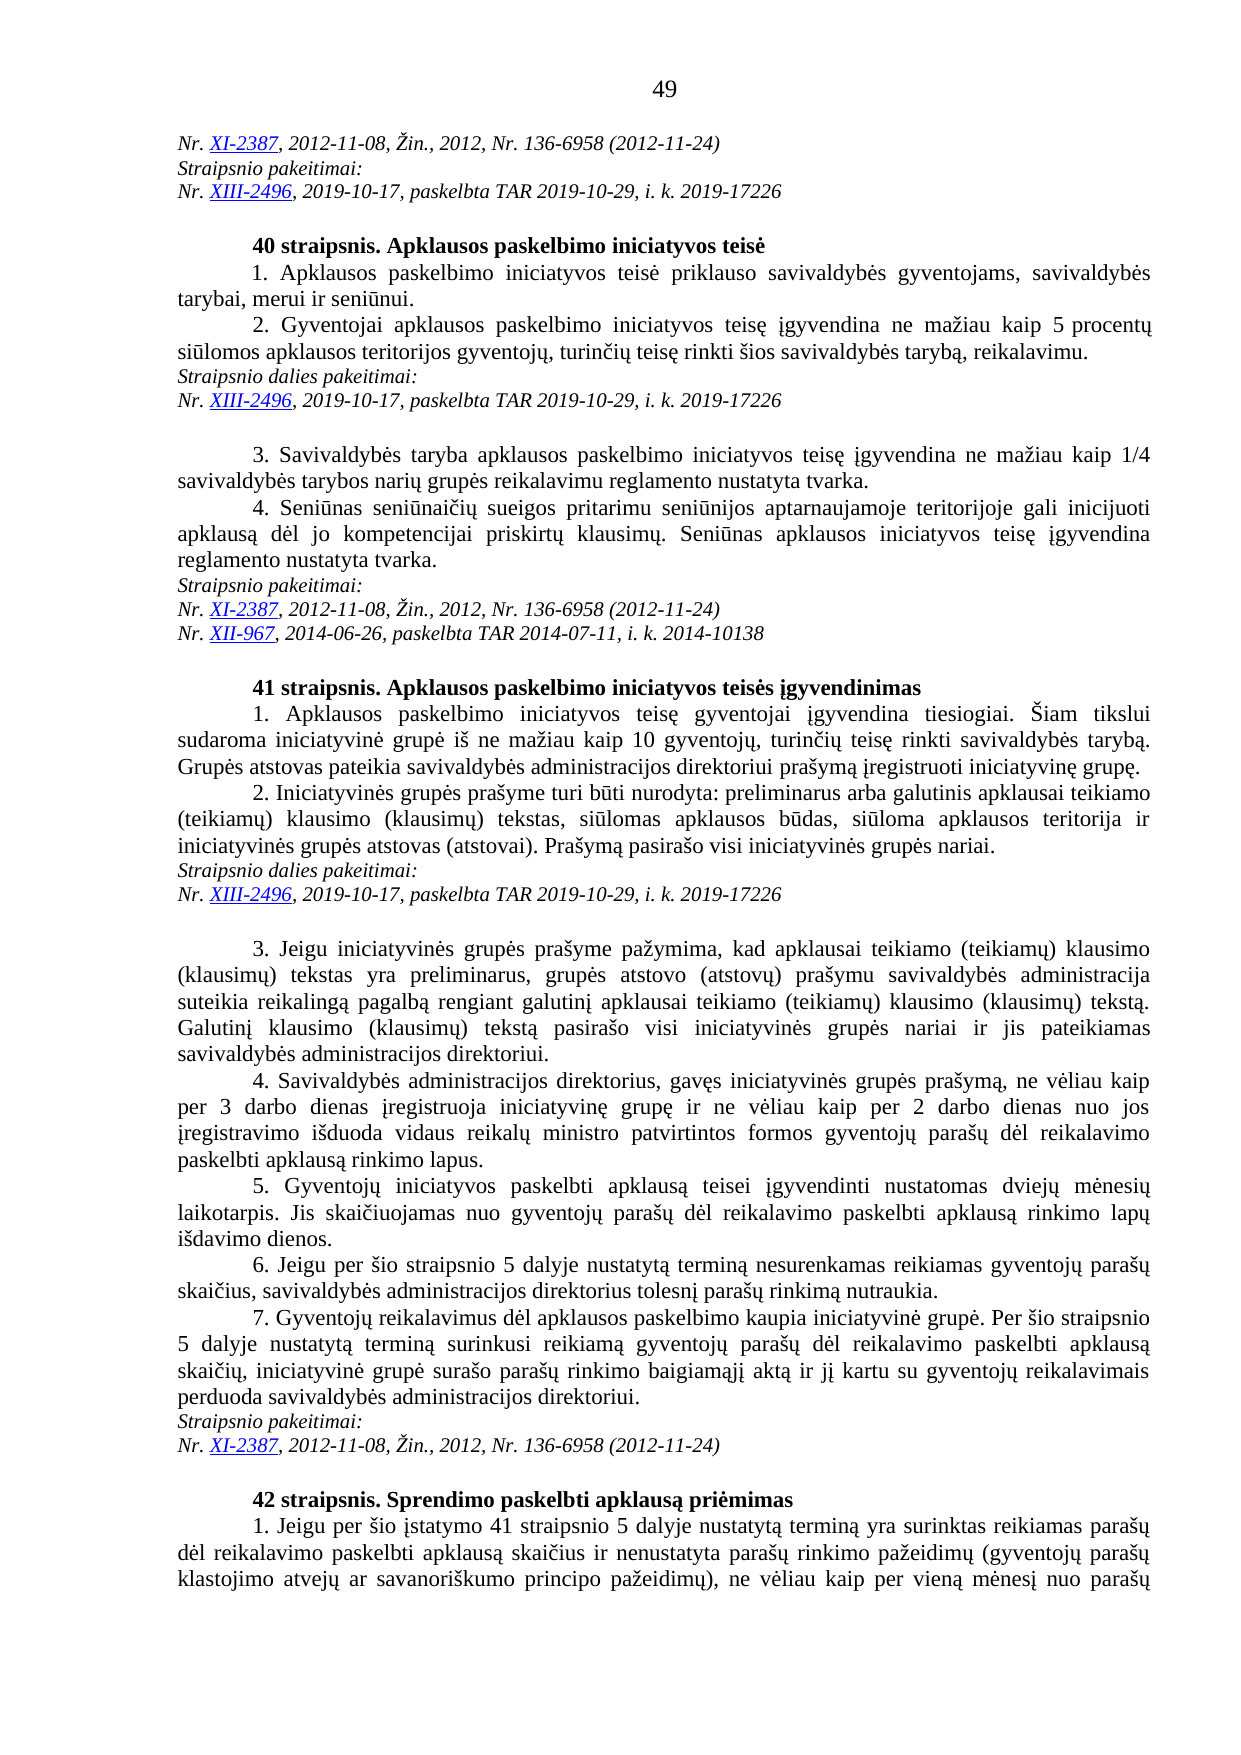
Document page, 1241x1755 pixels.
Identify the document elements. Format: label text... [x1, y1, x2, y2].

text 40 straipsnis. Apklausos paskelbimo iniciatyvos teisė [177, 232, 1152, 259]
text 7. Gyventojų reikalavimus dėl apklausos paskelbimo kaupia iniciatyvinė grupė. Per šio straipsnio 5 dalyje nustatytą terminą surinkusi reikiamą gyventojų parašų dėl reikalavimo paskelbti apklausą skaičių, iniciatyvinė grupė surašo parašų rinkimo baigiamąjį aktą ir jį kartu su gyventojų reikalavimais perduoda savivaldybės administracijos direktoriui. [177, 1304, 1152, 1409]
text Nr. XI-2387, 2012-11-08, Žin., 2012, Nr. 136-6958 (2012-11-24) [177, 131, 1152, 155]
text Straipsnio dalies pakeitimai: [177, 364, 1152, 388]
text 3. Jeigu iniciatyvinės grupės prašyme pažymima, kad apklausai teikiamo (teikiamų) klausimo (klausimų) tekstas yra preliminarus, grupės atstovo (atstovų) prašymu savivaldybės administracija suteikia reikalingą pagalbą rengiant galutinį apklausai teikiamo (teikiamų) klausimo (klausimų) tekstą. Galutinį klausimo (klausimų) tekstą pasirašo visi iniciatyvinės grupės nariai ir jis pateikiamas savivaldybės administracijos direktoriui. [177, 935, 1152, 1067]
text 3. Savivaldybės taryba apklausos paskelbimo iniciatyvos teisę įgyvendina ne mažiau kaip 1/4 savivaldybės tarybos narių grupės reikalavimu reglamento nustatyta tvarka. [177, 441, 1152, 494]
text Straipsnio pakeitimai: [177, 573, 1152, 597]
text 5. Gyventojų iniciatyvos paskelbti apklausą teisei įgyvendinti nustatomas dviejų mėnesių laikotarpis. Jis skaičiuojamas nuo gyventojų parašų dėl reikalavimo paskelbti apklausą rinkimo lapų išdavimo dienos. [177, 1172, 1152, 1251]
text Straipsnio pakeitimai: [177, 155, 1152, 179]
text Straipsnio dalies pakeitimai: [177, 858, 1152, 882]
text Nr. XI-2387, 2012-11-08, Žin., 2012, Nr. 136-6958 (2012-11-24) [177, 1433, 1152, 1457]
text Nr. XI-2387, 2012-11-08, Žin., 2012, Nr. 136-6958 (2012-11-24) [177, 597, 1152, 621]
text Nr. XIII-2496, 2019-10-17, paskelbta TAR 2019-10-29, i. k. 2019-17226 [177, 882, 1152, 906]
text 2. Gyventojai apklausos paskelbimo iniciatyvos teisę įgyvendina ne mažiau kaip 5 procentų siūlomos apklausos teritorijos gyventojų, turinčių teisę rinkti šios savivaldybės tarybą, reikalavimu. [177, 311, 1152, 364]
text 4. Savivaldybės administracijos direktorius, gavęs iniciatyvinės grupės prašymą, ne vėliau kaip per 3 darbo dienas įregistruoja iniciatyvinę grupę ir ne vėliau kaip per 2 darbo dienas nuo jos įregistravimo išduoda vidaus reikalų ministro patvirtintos formos gyventojų parašų dėl reikalavimo paskelbti apklausą rinkimo lapus. [177, 1067, 1152, 1172]
text 6. Jeigu per šio straipsnio 5 dalyje nustatytą terminą nesurenkamas reikiamas gyventojų parašų skaičius, savivaldybės administracijos direktorius tolesnį parašų rinkimą nutraukia. [177, 1251, 1152, 1304]
text Nr. XIII-2496, 2019-10-17, paskelbta TAR 2019-10-29, i. k. 2019-17226 [177, 179, 1152, 203]
text 1. Jeigu per šio įstatymo 41 straipsnio 5 dalyje nustatytą terminą yra surinktas reikiamas parašų dėl reikalavimo paskelbti apklausą skaičius ir nenustatyta parašų rinkimo pažeidimų (gyventojų parašų klastojimo atvejų ar savanoriškumo principo pažeidimų), ne vėliau kaip per vieną mėnesį nuo parašų [177, 1513, 1152, 1592]
text 2. Iniciatyvinės grupės prašyme turi būti nurodyta: preliminarus arba galutinis apklausai teikiamo (teikiamų) klausimo (klausimų) tekstas, siūlomas apklausos būdas, siūloma apklausos teritorija ir iniciatyvinės grupės atstovas (atstovai). Prašymą pasirašo visi iniciatyvinės grupės nariai. [177, 779, 1152, 858]
text Nr. XIII-2496, 2019-10-17, paskelbta TAR 2019-10-29, i. k. 2019-17226 [177, 388, 1152, 412]
text Straipsnio pakeitimai: [177, 1409, 1152, 1433]
text 42 straipsnis. Sprendimo paskelbti apklausą priėmimas [177, 1486, 1152, 1513]
text 41 straipsnis. Apklausos paskelbimo iniciatyvos teisės įgyvendinimas [177, 674, 1152, 700]
text 1. Apklausos paskelbimo iniciatyvos teisė priklauso savivaldybės gyventojams, savivaldybės tarybai, merui ir seniūnui. [177, 259, 1152, 311]
text 4. Seniūnas seniūnaičių sueigos pritarimu seniūnijos aptarnaujamoje teritorijoje gali inicijuoti apklausą dėl jo kompetencijai priskirtų klausimų. Seniūnas apklausos iniciatyvos teisę įgyvendina reglamento nustatyta tvarka. [177, 494, 1152, 573]
text 1. Apklausos paskelbimo iniciatyvos teisę gyventojai įgyvendina tiesiogiai. Šiam tikslui sudaroma iniciatyvinė grupė iš ne mažiau kaip 10 gyventojų, turinčių teisę rinkti savivaldybės tarybą. Grupės atstovas pateikia savivaldybės administracijos direktoriui prašymą įregistruoti iniciatyvinę grupę. [177, 700, 1152, 779]
text Nr. XII-967, 2014-06-26, paskelbta TAR 2014-07-11, i. k. 2014-10138 [177, 621, 1152, 645]
